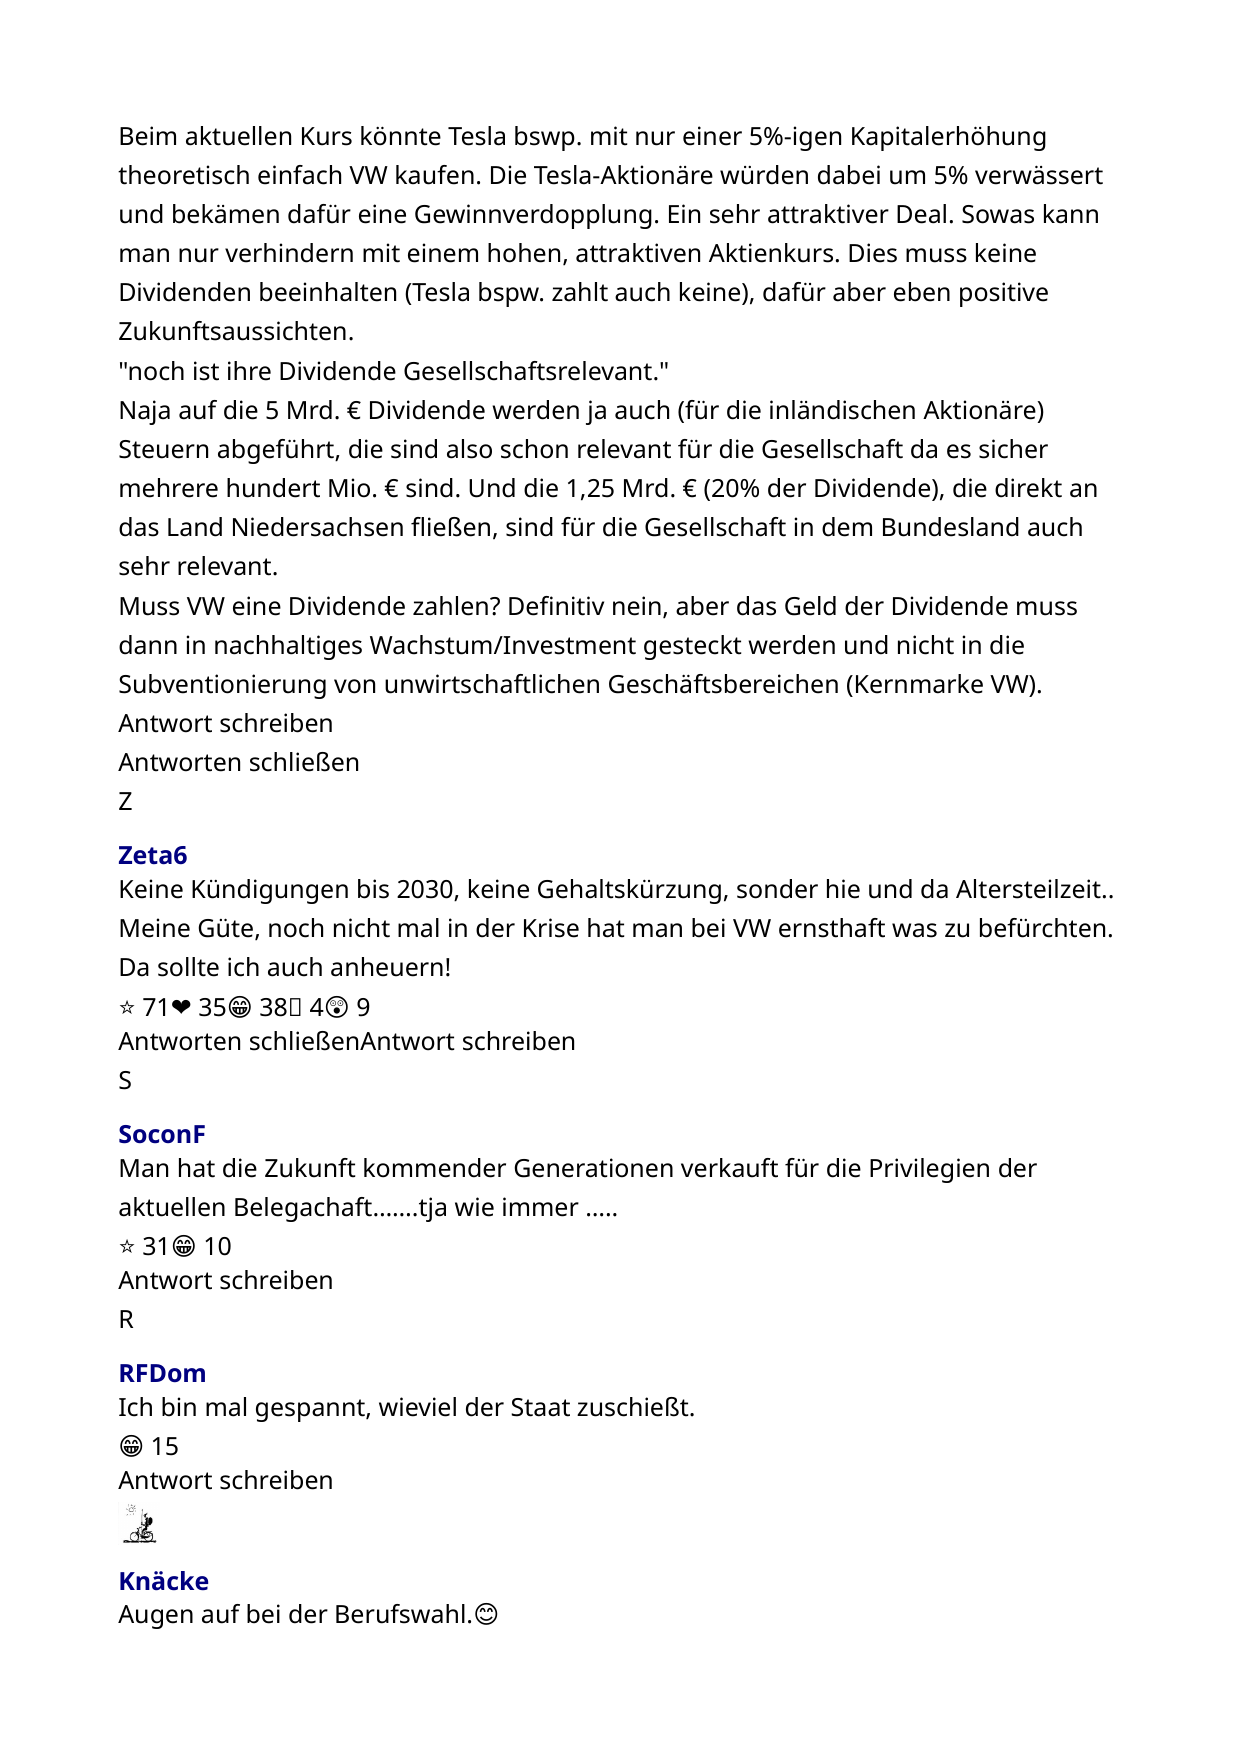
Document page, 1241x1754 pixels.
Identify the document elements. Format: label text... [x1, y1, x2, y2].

text ⭐️ 71❤️ 35😁 38🤨 4😲 9 [118, 989, 1122, 1023]
text Augen auf bei der Berufswahl.😊 [118, 1597, 1122, 1631]
text Antwort schreiben [118, 1263, 1122, 1297]
text ⭐️ 31😁 10 [118, 1229, 1122, 1263]
subtitle Knäcke [118, 1563, 1122, 1597]
text Antworten schließenAntwort schreiben [118, 1023, 1122, 1057]
text Z [118, 784, 1122, 818]
text R [118, 1302, 1122, 1336]
text S [118, 1062, 1122, 1097]
text Antwort schreiben [118, 706, 1122, 740]
text 😁 15 [118, 1429, 1122, 1463]
text Man hat die Zukunft kommender Generationen verkauft für die Privilegien der aktuellen Belegachaft…….tja wie immer ….. [118, 1150, 1122, 1223]
text Antworten schließen [118, 745, 1122, 779]
text Ich bin mal gespannt, wieviel der Staat zuschießt. [118, 1390, 1122, 1424]
picture [118, 1502, 161, 1545]
text Muss VW eine Dividende zahlen? Definitiv nein, aber das Geld der Dividende muss dann in nachhaltiges Wachstum/Investment gesteckt werden und nicht in die Subventionierung von unwirtschaftlichen Geschäftsbereichen (Kernmarke VW). [118, 588, 1122, 701]
subtitle RFDom [118, 1356, 1122, 1390]
text Keine Kündigungen bis 2030, keine Gehaltskürzung, sonder hie und da Altersteilzeit.. Meine Güte, noch nicht mal in der Krise hat man bei VW ernsthaft was zu befürchten. Da sollte ich auch anheuern! [118, 872, 1122, 984]
text Beim aktuellen Kurs könnte Tesla bswp. mit nur einer 5%-igen Kapitalerhöhung theoretisch einfach VW kaufen. Die Tesla-Aktionäre würden dabei um 5% verwässert und bekämen dafür eine Gewinnverdopplung. Ein sehr attraktiver Deal. Sowas kann man nur verhindern mit einem hohen, attraktiven Aktienkurs. Dies muss keine Dividenden beeinhalten (Tesla bspw. zahlt auch keine), dafür aber eben positive Zukunftsaussichten. [118, 118, 1122, 348]
subtitle Zeta6 [118, 838, 1122, 872]
text Antwort schreiben [118, 1463, 1122, 1497]
text "noch ist ihre Dividende Gesellschaftsrelevant." [118, 353, 1122, 387]
subtitle SoconF [118, 1116, 1122, 1150]
text Naja auf die 5 Mrd. € Dividende werden ja auch (für die inländischen Aktionäre) Steuern abgeführt, die sind also schon relevant für die Gesellschaft da es sicher mehrere hundert Mio. € sind. Und die 1,25 Mrd. € (20% der Dividende), die direkt an das Land Niedersachsen fließen, sind für die Gesellschaft in dem Bundesland auch sehr relevant. [118, 392, 1122, 583]
